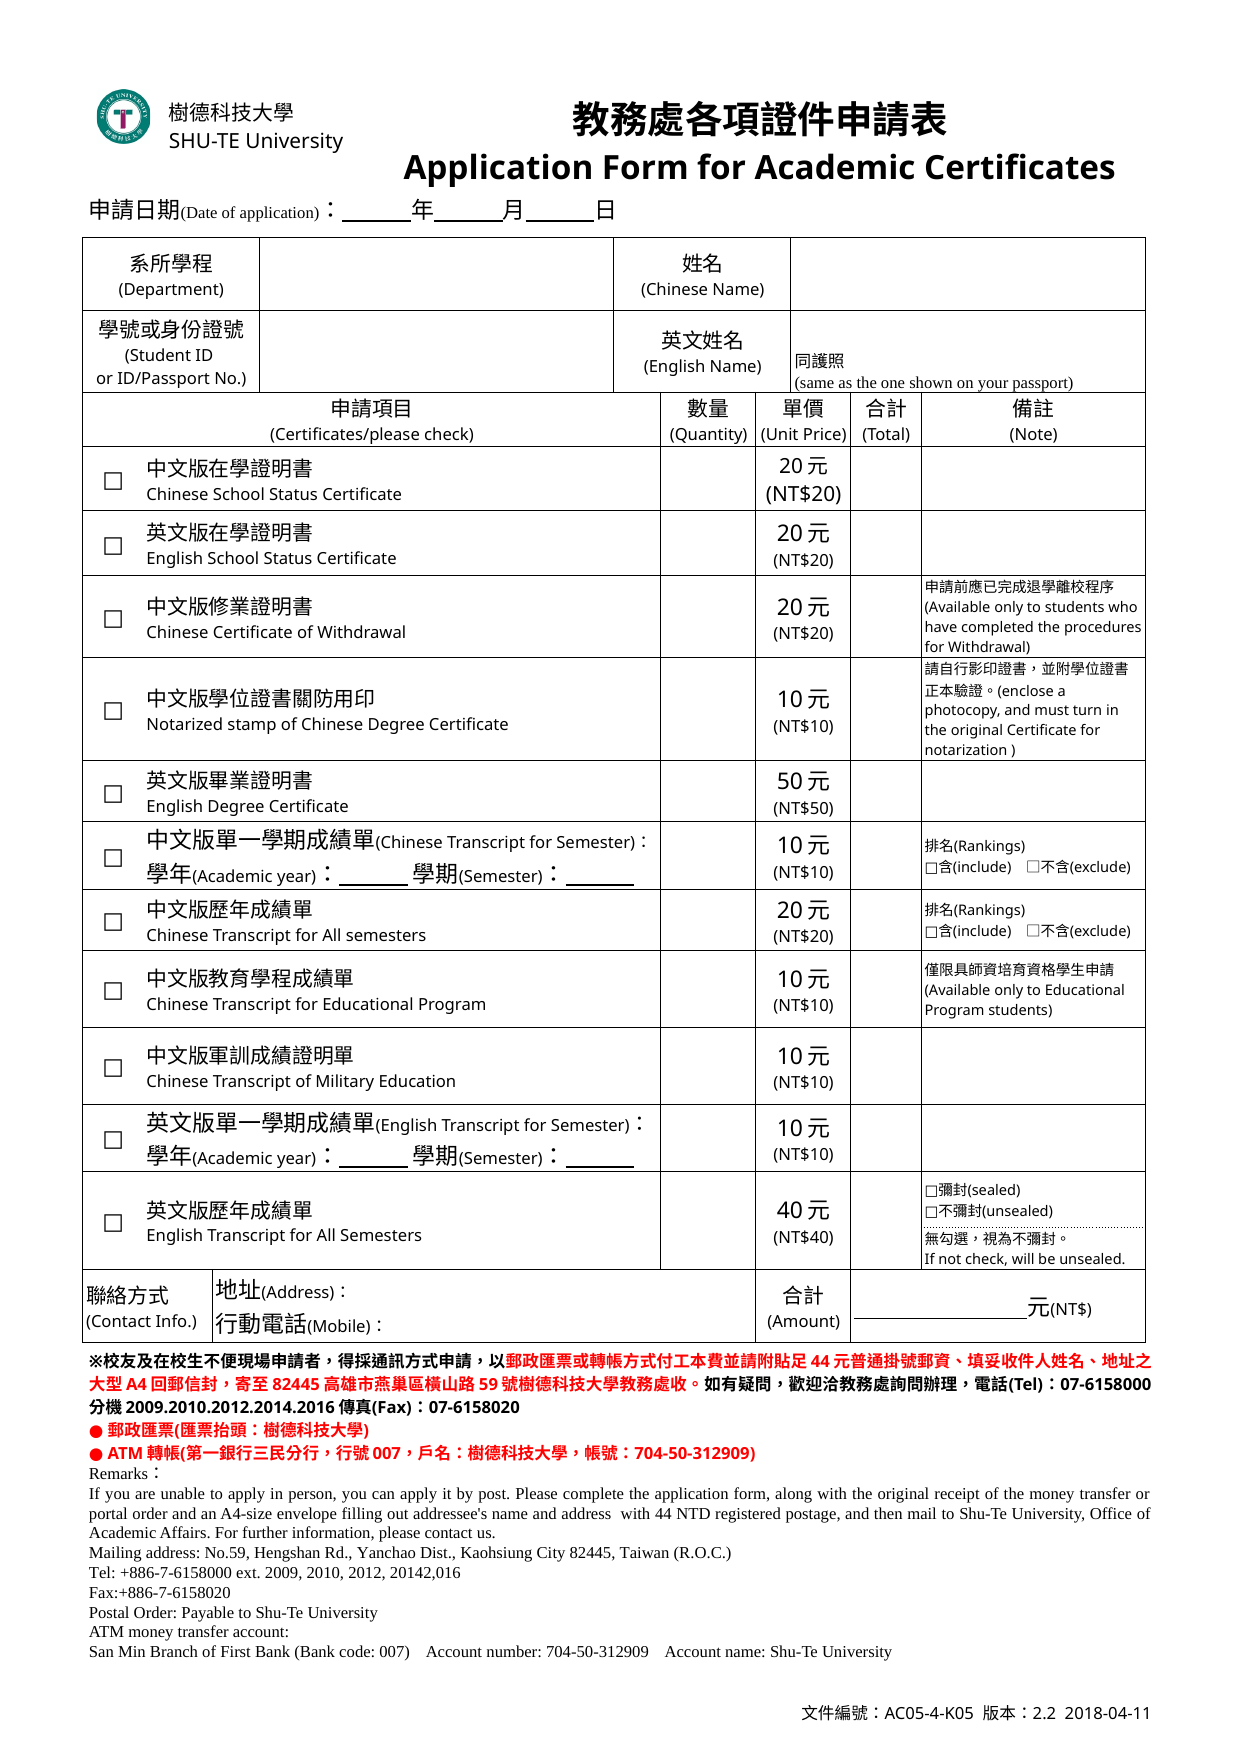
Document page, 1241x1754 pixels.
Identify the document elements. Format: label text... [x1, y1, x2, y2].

table_cell [661, 822, 755, 889]
table_header 教務處各項證件申請表 Application Form for Academic Certificates [368, 90, 1152, 190]
table_cell [851, 951, 921, 1027]
text Postal Order: Payable to Shu-Te University [89, 1602, 957, 1622]
picture [96, 89, 150, 144]
table_cell □ [83, 1172, 143, 1269]
table_cell [661, 1172, 755, 1269]
table_cell □ [83, 658, 143, 760]
table_cell □ [83, 1105, 143, 1171]
table_cell □ [83, 511, 143, 575]
table_cell [851, 576, 921, 657]
table_cell □ [83, 822, 143, 889]
table_cell [922, 511, 1145, 575]
table_cell [661, 447, 755, 510]
text Mailing address: No.59, Hengshan Rd., Yanchao Dist., Kaohsiung City 82445, Taiwan (R.O.C.) [89, 1543, 1152, 1563]
table_cell [661, 658, 755, 760]
table_cell [661, 511, 755, 575]
table_cell 中文版修業證明書 Chinese Certificate of Withdrawal [143, 576, 660, 657]
table_cell 備註 (Note) [922, 393, 1145, 446]
table_cell 10元(NT$10) [756, 1028, 850, 1103]
table_cell 中文版單一學期成績單(Chinese Transcript for Semester)： 學年(Academic year)： 學期(Semester)： [143, 822, 660, 889]
table_header 姓名 (Chinese Name) [614, 238, 790, 310]
table_cell 請自行影印證書，並附學位證書正本驗證。(enclose a photocopy, and must turn in the original Certificate for notarization ) [922, 658, 1145, 760]
table_cell [922, 761, 1145, 821]
text Tel: +886-7-6158000 ext. 2009, 2010, 2012, 20142,016 [89, 1563, 957, 1582]
table_cell 英文版畢業證明書 English Degree Certificate [143, 761, 660, 821]
table_cell 合計 (Total) [851, 393, 921, 446]
table_cell □ [83, 890, 143, 950]
table_cell 地址(Address)： 行動電話(Mobile)： [213, 1270, 755, 1342]
table_cell 英文版單一學期成績單(English Transcript for Semester)： 學年(Academic year)： 學期(Semester)： [143, 1105, 660, 1171]
table_cell 10元(NT$10) [756, 822, 850, 889]
text ● 郵政匯票(匯票抬頭：樹德科技大學) [89, 1418, 1152, 1441]
table_cell [851, 447, 921, 510]
table_header [260, 238, 613, 310]
table_cell [851, 890, 921, 950]
table_cell □ [83, 951, 143, 1027]
table_cell 20元 (NT$20) [756, 447, 850, 510]
table_cell 單價 (Unit Price) [756, 393, 850, 446]
text If you are unable to apply in person, you can apply it by post. Please complete the application form, along with the original receipt of the money transfer or portal order and an A4-size envelope filling out addressee's name and address with 44 NTD registered postage, and then mail to Shu-Te University, Office of Academic Affairs. For further information, please contact us. [89, 1483, 1152, 1543]
table_cell [661, 761, 755, 821]
table_cell 中文版在學證明書 Chinese School Status Certificate [143, 447, 660, 510]
table_cell 10元(NT$10) [756, 951, 850, 1027]
table_cell [851, 822, 921, 889]
table_cell 20元(NT$20) [756, 511, 850, 575]
table_cell 申請前應已完成退學離校程序 (Available only to students who have completed the procedures for Withdrawal) [922, 576, 1145, 657]
table_cell 數量 (Quantity) [661, 393, 755, 446]
table_cell 10元(NT$10) [756, 658, 850, 760]
table_cell 中文版學位證書關防用印 Notarized stamp of Chinese Degree Certificate [143, 658, 660, 760]
table_cell 英文姓名 (English Name) [614, 311, 790, 392]
table_cell 40元(NT$40) [756, 1172, 850, 1269]
table_cell 無勾選，視為不彌封。 If not check, will be unsealed. [922, 1227, 1145, 1269]
table_cell 20元(NT$20) [756, 890, 850, 950]
table_cell □ [83, 447, 143, 510]
table_cell [922, 447, 1145, 510]
table_cell [661, 1105, 755, 1171]
table_cell 20元(NT$20) [756, 576, 850, 657]
text Fax:+886-7-6158020 [89, 1582, 957, 1602]
table_cell [851, 761, 921, 821]
text 申請日期(Date of application)： 年 月 日 [89, 190, 1152, 227]
text ATM money transfer account: [89, 1622, 957, 1642]
table_header 樹德科技大學 SHU-TE University [89, 90, 368, 190]
table_cell 聯絡方式 (Contact Info.) [83, 1270, 212, 1342]
table_cell 10元(NT$10) [756, 1105, 850, 1171]
table_cell [851, 1172, 921, 1269]
table_cell [851, 511, 921, 575]
text ● ATM轉帳(第一銀行三民分行，行號007，戶名：樹德科技大學，帳號：704-50-312909) [89, 1441, 1152, 1464]
table_cell 英文版在學證明書 English School Status Certificate [143, 511, 660, 575]
table_cell [661, 1028, 755, 1103]
table_cell [922, 1105, 1145, 1171]
table_cell □彌封(sealed) □不彌封(unsealed) [922, 1172, 1145, 1227]
table_cell 中文版軍訓成績證明單 Chinese Transcript of Military Education [143, 1028, 660, 1103]
table_cell 申請項目 (Certificates/please check) [83, 393, 660, 446]
table_cell 合計 (Amount) [756, 1270, 850, 1342]
table_cell □ [83, 576, 143, 657]
table_cell [260, 311, 613, 392]
table_cell 僅限具師資培育資格學生申請 (Available only to Educational Program students) [922, 951, 1145, 1027]
table_cell [661, 576, 755, 657]
table_cell [661, 951, 755, 1027]
table_cell 同護照 (same as the one shown on your passport) [791, 311, 1145, 392]
table_cell 學號或身份證號 (Student ID or ID/Passport No.) [83, 311, 259, 392]
table_header 系所學程 (Department) [83, 238, 259, 310]
table_cell 中文版歷年成績單 Chinese Transcript for All semesters [143, 890, 660, 950]
table_cell [851, 1028, 921, 1103]
table_header [791, 238, 1145, 310]
table_cell □ [83, 761, 143, 821]
table_cell 中文版教育學程成績單 Chinese Transcript for Educational Program [143, 951, 660, 1027]
table_cell [922, 1028, 1145, 1103]
table_cell 排名(Rankings) □含(include) □不含(exclude) [922, 890, 1145, 950]
table_cell □ [83, 1028, 143, 1103]
table_cell 元(NT$) [851, 1270, 1145, 1342]
table_cell 排名(Rankings) □含(include) □不含(exclude) [922, 822, 1145, 889]
table_cell [851, 658, 921, 760]
table_cell [661, 890, 755, 950]
table_cell [851, 1105, 921, 1171]
text San Min Branch of First Bank (Bank code: 007) Account number: 704-50-312909 Account name: Shu-Te University [89, 1642, 957, 1662]
table_cell 英文版歷年成績單 English Transcript for All Semesters [143, 1172, 660, 1269]
text ※校友及在校生不便現場申請者，得採通訊方式申請，以郵政匯票或轉帳方式付工本費並請附貼足44元普通掛號郵資、填妥收件人姓名、地址之大型A4回郵信封，寄至82445高雄市燕巢區橫山路59號樹德科技大學教務處收。如有疑問，歡迎洽教務處詢問辦理，電話(Tel)：07-6158000分機2009.2010.2012.2014.2016傳真(Fax)：07-6158020 [89, 1349, 1152, 1418]
text Remarks： [89, 1464, 1152, 1483]
table_cell 50元(NT$50) [756, 761, 850, 821]
